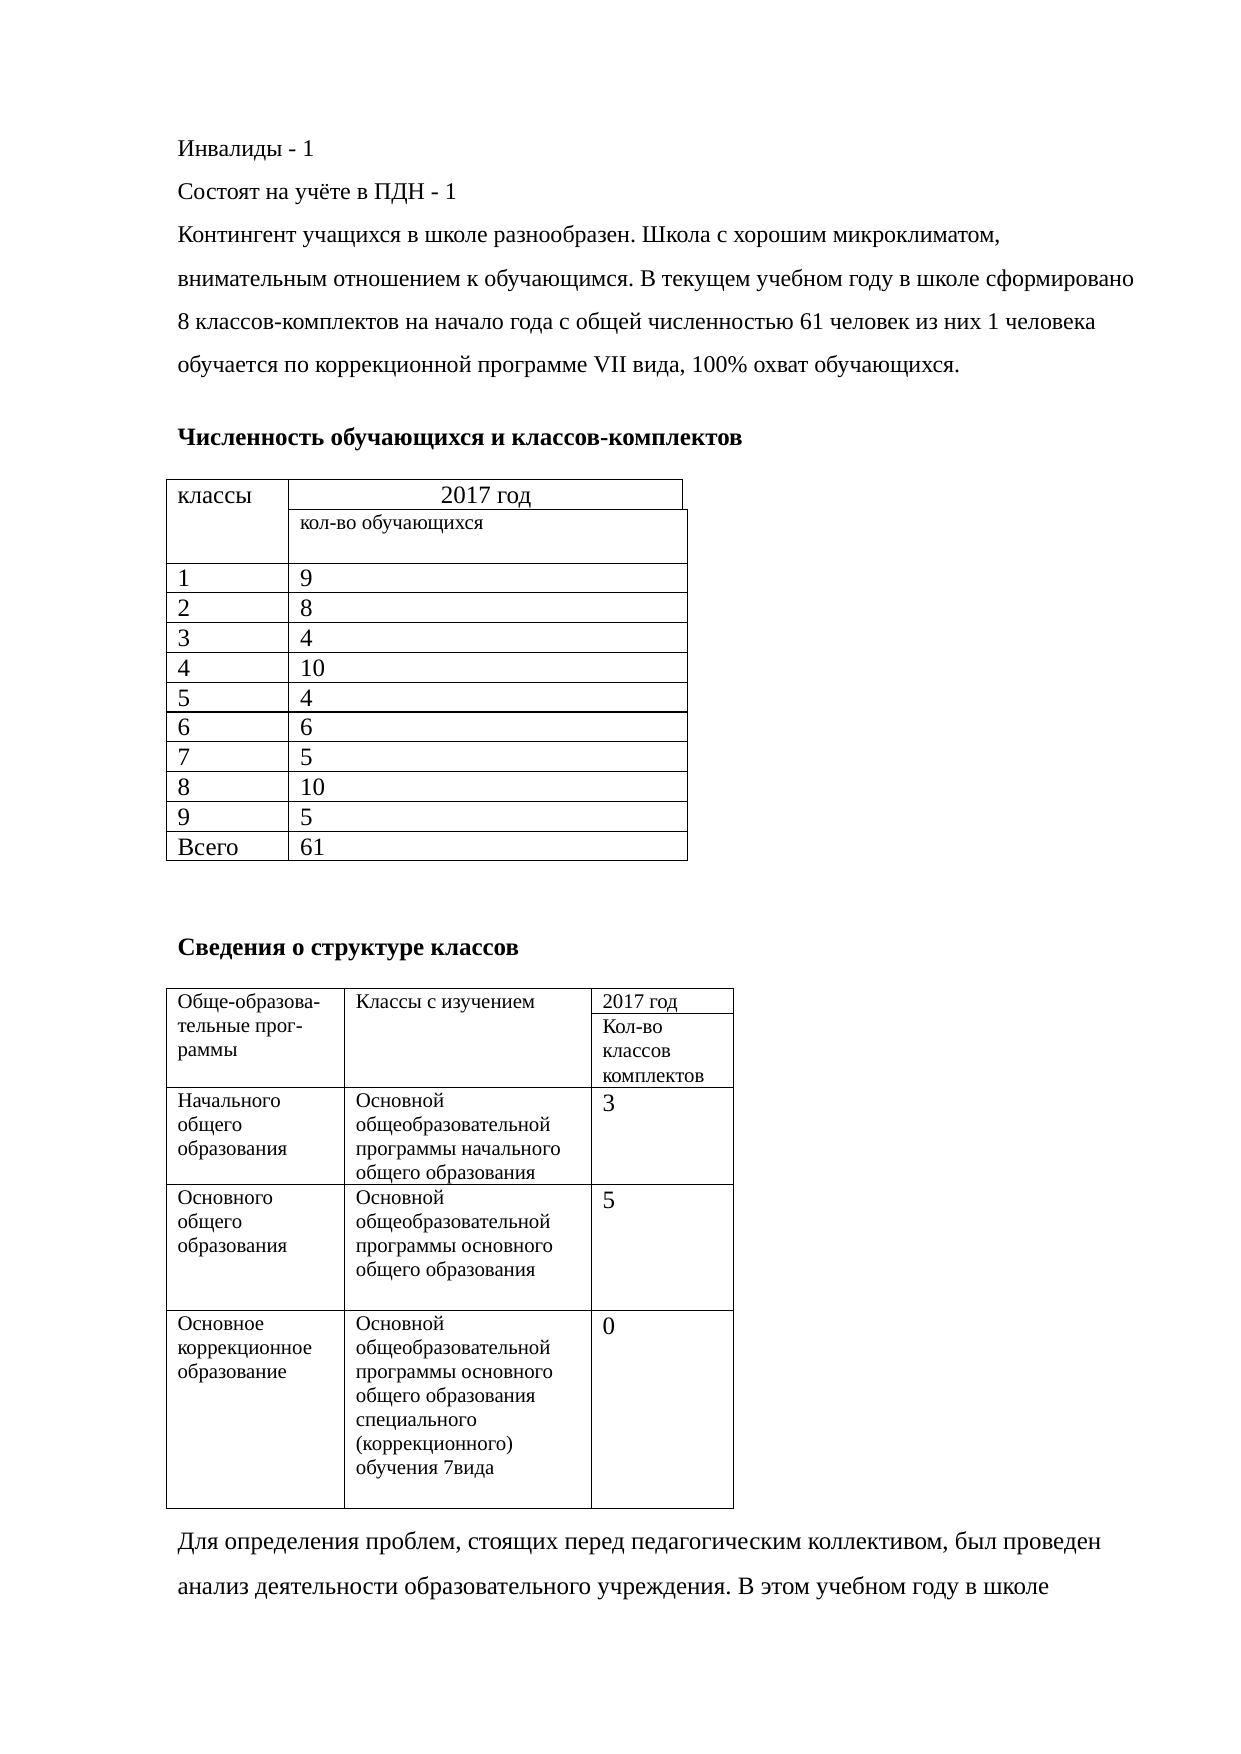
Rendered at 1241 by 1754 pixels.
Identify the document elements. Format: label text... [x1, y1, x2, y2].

text Для определения проблем, стоящих перед педагогическим коллективом, был проведен анализ деятельности образовательного учреждения. В этом учебном году в школе [177, 1509, 1152, 1600]
table_cell 61 [289, 832, 687, 860]
table_cell 2 [167, 593, 288, 622]
table_cell 10 [289, 653, 687, 682]
text Контингент учащихся в школе разнообразен. Школа с хорошим микроклиматом, внимательным отношением к обучающимся. В текущем учебном году в школе сформировано 8 классов-комплектов на начало года с общей численностью 61 человек из них 1 человека обучается по коррекционной программе VII вида, 100% охват обучающихся. [177, 205, 1152, 378]
table_cell 6 [289, 713, 687, 741]
table_cell 10 [289, 772, 687, 801]
table_cell 4 [289, 623, 687, 652]
table_cell 5 [289, 802, 687, 831]
table_cell 5 [167, 683, 288, 711]
text Сведения о структуре классов [177, 915, 1152, 961]
table_cell 3 [167, 623, 288, 652]
table_cell кол-во обучающихся [289, 510, 687, 562]
table_cell 7 [167, 742, 288, 771]
table_cell 8 [289, 593, 687, 622]
text Численность обучающихся и классов-комплектов [177, 406, 1152, 451]
table_cell Кол-во классов комплектов [592, 1014, 733, 1087]
table_cell 9 [289, 564, 687, 592]
table_header 2017 год [592, 989, 733, 1013]
table_cell 9 [167, 802, 288, 831]
table_cell 1 [167, 564, 288, 592]
table_cell 4 [289, 683, 687, 711]
table_cell 5 [592, 1185, 733, 1310]
table_cell 6 [167, 713, 288, 741]
table_header [683, 479, 687, 508]
table_cell Всего [167, 832, 288, 860]
table_header Обще-образова-тельные прог-раммы [167, 989, 344, 1087]
table_cell 4 [167, 653, 288, 682]
table_cell Основного общего образования [167, 1185, 344, 1310]
table_cell Основной общеобразовательной программы основного общего образования специального (коррекционного) обучения 7вида [345, 1311, 591, 1508]
table_cell Основной общеобразовательной программы основного общего образования [345, 1185, 591, 1310]
table_cell Начального общего образования [167, 1088, 344, 1184]
table_cell 0 [592, 1311, 733, 1508]
table_cell 8 [167, 772, 288, 801]
table_cell 3 [592, 1088, 733, 1184]
table_cell Основной общеобразовательной программы начального общего образования [345, 1088, 591, 1184]
text Состоят на учёте в ПДН - 1 [177, 161, 1152, 205]
table_header Классы с изучением [345, 989, 591, 1087]
table_cell Основное коррекционное образование [167, 1311, 344, 1508]
table_header 2017 год [289, 480, 682, 508]
table_header классы [167, 480, 288, 562]
table_cell 5 [289, 742, 687, 771]
text Инвалиды - 1 [177, 118, 1152, 161]
